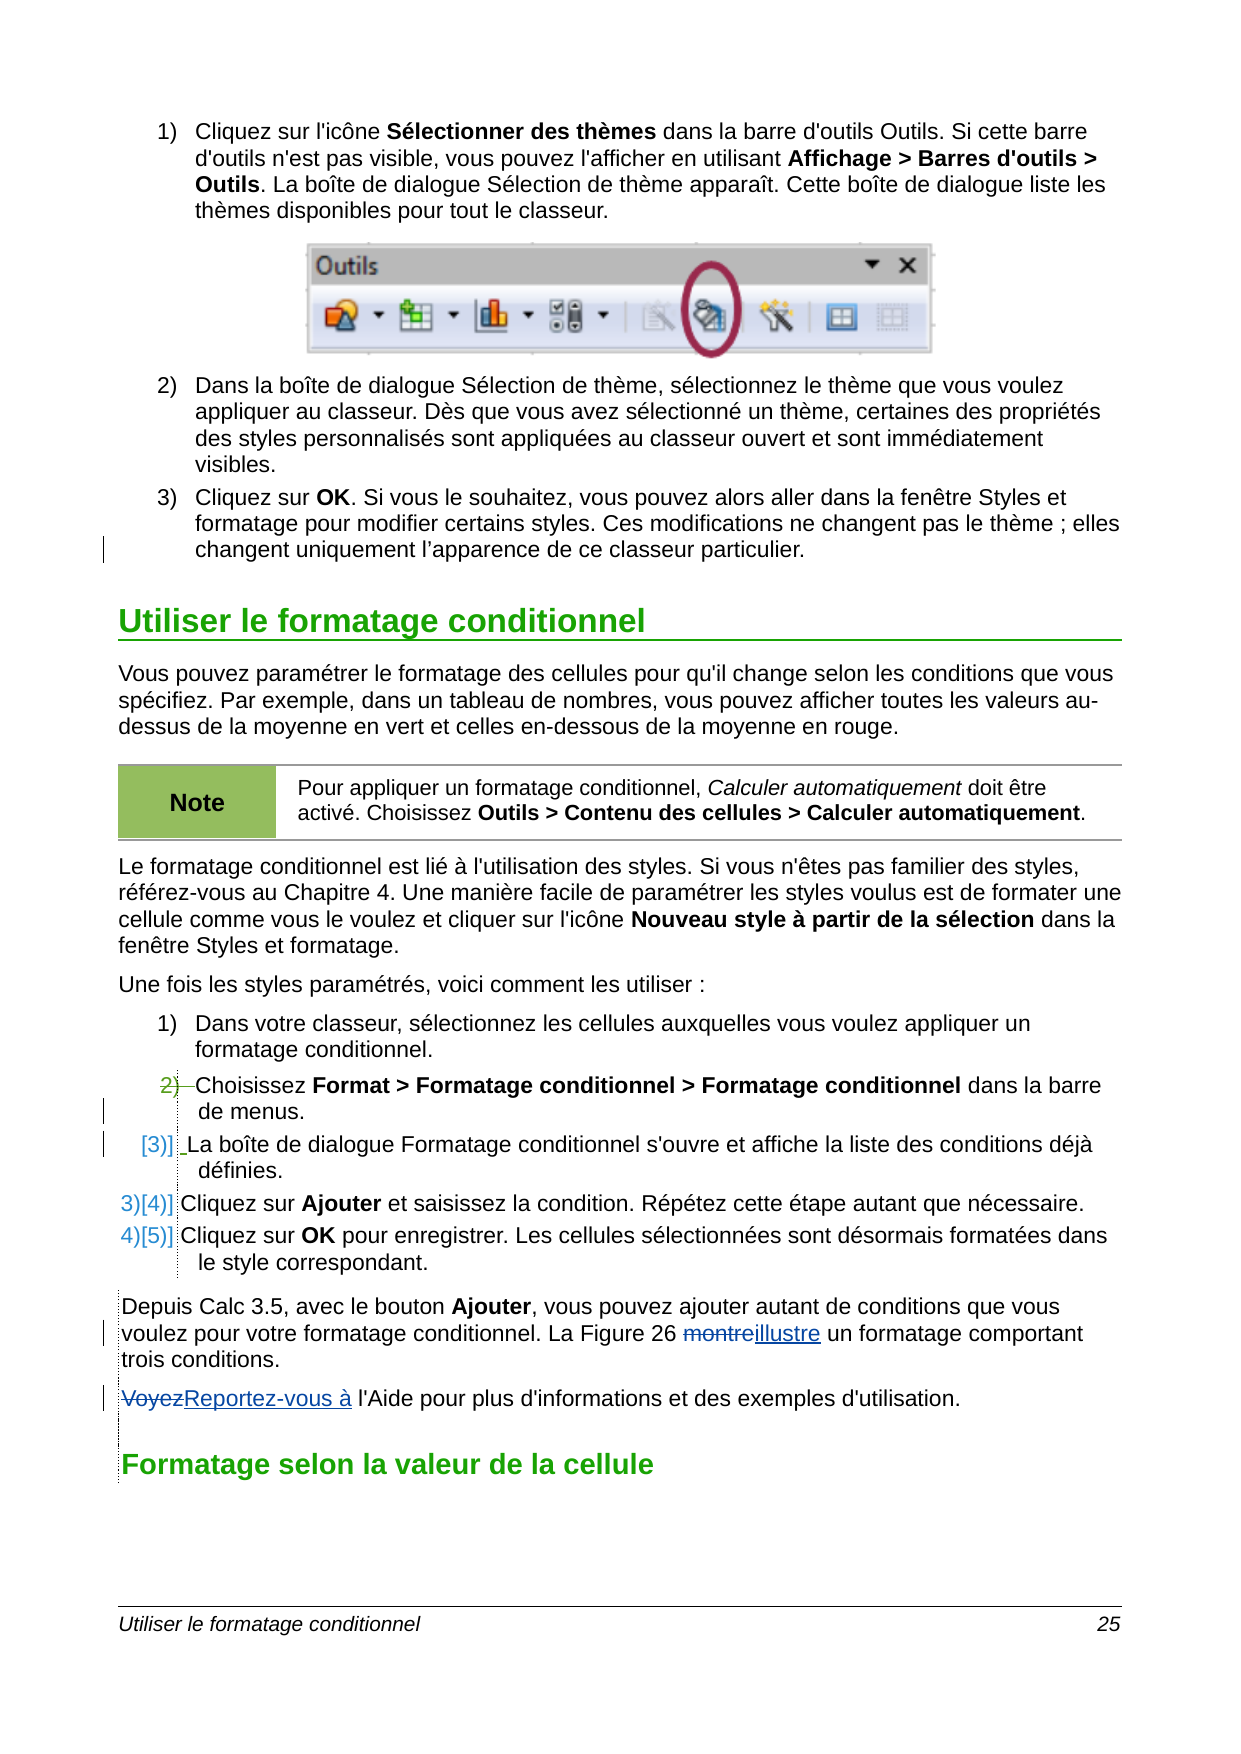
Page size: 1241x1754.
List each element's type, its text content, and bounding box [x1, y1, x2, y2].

list Dans la boîte de dialogue Sélection de thème, sélectionnez le thème que vous voulez appliquer au classeur. Dès que vous avez sélectionné un thème, certaines des propriétés des styles personnalisés sont appliquées au classeur ouvert et sont immédiatement visibles. [177, 372, 1122, 477]
list Cliquez sur Ajouter et saisissez la condition. Répétez cette étape autant que nécessaire. [177, 1187, 1122, 1216]
picture [304, 242, 936, 360]
text Une fois les styles paramétrés, voici comment les utiliser : [118, 971, 1122, 997]
table_header Pour appliquer un formatage conditionnel, Calculer automatiquement doit être activé. Choisissez Outils > Contenu des cellules > Calculer automatiquement. [276, 766, 1122, 838]
list Cliquez sur OK. Si vous le souhaitez, vous pouvez alors aller dans la fenêtre Styles et formatage pour modifier certains styles. Ces modifications ne changent pas le thème ; elles changent uniquement l’apparence de ce classeur particulier. [177, 484, 1122, 563]
text Depuis Calc 3.5, avec le bouton Ajouter, vous pouvez ajouter autant de conditions que vous voulez pour votre formatage conditionnel. La Figure 26 illustre un formatage comportant trois conditions. [118, 1290, 1122, 1372]
table_header Note [118, 766, 276, 838]
text Reportez-vous à l'Aide pour plus d'informations et des exemples d'utilisation. [118, 1382, 1122, 1411]
subtitle Utiliser le formatage conditionnel [118, 601, 1122, 639]
list Choisissez Format > Formatage conditionnel > Formatage conditionnel dans la barre de menus. La boîte de dialogue Formatage conditionnel s'ouvre et affiche la liste des conditions déjà définies. [177, 1069, 1122, 1124]
subtitle Formatage selon la valeur de la cellule [118, 1444, 1122, 1483]
text Le formatage conditionnel est lié à l'utilisation des styles. Si vous n'êtes pas familier des styles, référez-vous au Chapitre 4. Une manière facile de paramétrer les styles voulus est de formater une cellule comme vous le voulez et cliquer sur l'icône Nouveau style à partir de la sélection dans la fenêtre Styles et formatage. [118, 853, 1122, 958]
list Dans votre classeur, sélectionnez les cellules auxquelles vous voulez appliquer un formatage conditionnel. [177, 1010, 1122, 1062]
list Cliquez sur OK pour enregistrer. Les cellules sélectionnées sont désormais formatées dans le style correspondant. [177, 1219, 1122, 1278]
list Cliquez sur l'icône Sélectionner des thèmes dans la barre d'outils Outils. Si cette barre d'outils n'est pas visible, vous pouvez l'afficher en utilisant Affichage > Barres d'outils > Outils. La boîte de dialogue Sélection de thème apparaît. Cette boîte de dialogue liste les thèmes disponibles pour tout le classeur. [177, 118, 1122, 223]
text Vous pouvez paramétrer le formatage des cellules pour qu'il change selon les conditions que vous spécifiez. Par exemple, dans un tableau de nombres, vous pouvez afficher toutes les valeurs au-dessus de la moyenne en vert et celles en-dessous de la moyenne en rouge. [118, 660, 1122, 739]
